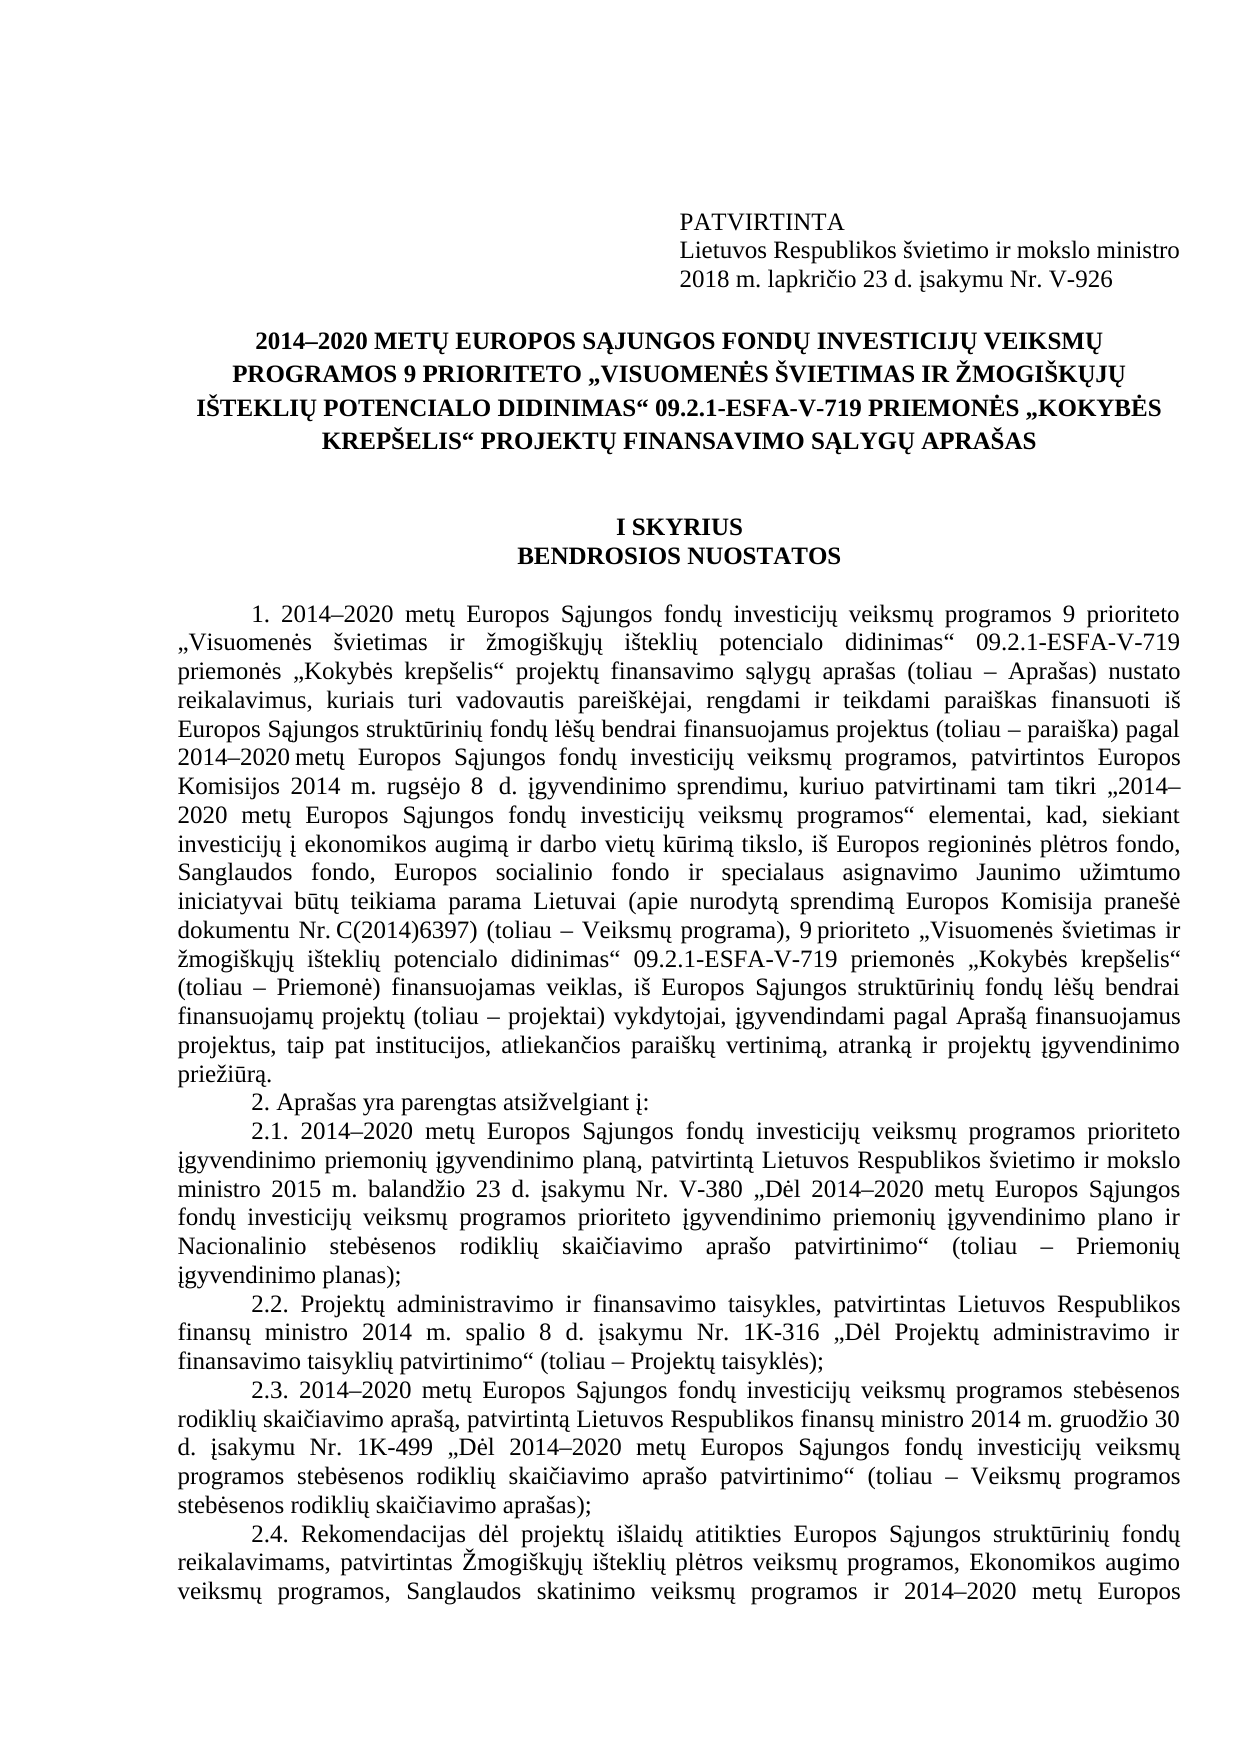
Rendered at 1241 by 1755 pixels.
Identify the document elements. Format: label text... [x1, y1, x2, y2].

text PATVIRTINTA [679, 207, 1181, 235]
text 2014–2020 METŲ EUROPOS SĄJUNGOS FONDŲ INVESTICIJŲ VEIKSMŲ PROGRAMOS 9 PRIORITETO „VISUOMENĖS ŠVIETIMAS IR ŽMOGIŠKŲJŲ IŠTEKLIŲ POTENCIALO DIDINIMAS“ 09.2.1-ESFA-V-719 PRIEMONĖS „KOKYBĖS KREPŠELIS“ PROJEKTŲ FINANSAVIMO SĄLYGŲ APRAŠAS [177, 322, 1181, 455]
text 2.4. Rekomendacijas dėl projektų išlaidų atitikties Europos Sąjungos struktūrinių fondų reikalavimams, patvirtintas Žmogiškųjų išteklių plėtros veiksmų programos, Ekonomikos augimo veiksmų programos, Sanglaudos skatinimo veiksmų programos ir 2014–2020 metų Europos [177, 1519, 1181, 1605]
text I SKYRIUS [177, 512, 1181, 541]
text 2.1. 2014–2020 metų Europos Sąjungos fondų investicijų veiksmų programos prioriteto įgyvendinimo priemonių įgyvendinimo planą, patvirtintą Lietuvos Respublikos švietimo ir mokslo ministro 2015 m. balandžio 23 d. įsakymu Nr. V-380 „Dėl 2014–2020 metų Europos Sąjungos fondų investicijų veiksmų programos prioriteto įgyvendinimo priemonių įgyvendinimo plano ir Nacionalinio stebėsenos rodiklių skaičiavimo aprašo patvirtinimo“ (toliau – Priemonių įgyvendinimo planas); [177, 1116, 1181, 1289]
text 2.3. 2014–2020 metų Europos Sąjungos fondų investicijų veiksmų programos stebėsenos rodiklių skaičiavimo aprašą, patvirtintą Lietuvos Respublikos finansų ministro 2014 m. gruodžio 30 d. įsakymu Nr. 1K-499 „Dėl 2014–2020 metų Europos Sąjungos fondų investicijų veiksmų programos stebėsenos rodiklių skaičiavimo aprašo patvirtinimo“ (toliau – Veiksmų programos stebėsenos rodiklių skaičiavimo aprašas); [177, 1375, 1181, 1519]
text 2. Aprašas yra parengtas atsižvelgiant į: [177, 1087, 1181, 1116]
text Lietuvos Respublikos švietimo ir mokslo ministro [679, 235, 1181, 264]
text 1. 2014–2020 metų Europos Sąjungos fondų investicijų veiksmų programos 9 prioriteto „Visuomenės švietimas ir žmogiškųjų išteklių potencialo didinimas“ 09.2.1-ESFA-V-719 priemonės „Kokybės krepšelis“ projektų finansavimo sąlygų aprašas (toliau – Aprašas) nustato reikalavimus, kuriais turi vadovautis pareiškėjai, rengdami ir teikdami paraiškas finansuoti iš Europos Sąjungos struktūrinių fondų lėšų bendrai finansuojamus projektus (toliau – paraiška) pagal 2014–2020 metų Europos Sąjungos fondų investicijų veiksmų programos, patvirtintos Europos Komisijos 2014 m. rugsėjo 8 d. įgyvendinimo sprendimu, kuriuo patvirtinami tam tikri „2014–2020 metų Europos Sąjungos fondų investicijų veiksmų programos“ elementai, kad, siekiant investicijų į ekonomikos augimą ir darbo vietų kūrimą tikslo, iš Europos regioninės plėtros fondo, Sanglaudos fondo, Europos socialinio fondo ir specialaus asignavimo Jaunimo užimtumo iniciatyvai būtų teikiama parama Lietuvai (apie nurodytą sprendimą Europos Komisija pranešė dokumentu Nr. C(2014)6397) (toliau – Veiksmų programa), 9 prioriteto „Visuomenės švietimas ir žmogiškųjų išteklių potencialo didinimas“ 09.2.1-ESFA-V-719 priemonės „Kokybės krepšelis“ (toliau – Priemonė) finansuojamas veiklas, iš Europos Sąjungos struktūrinių fondų lėšų bendrai finansuojamų projektų (toliau – projektai) vykdytojai, įgyvendindami pagal Aprašą finansuojamus projektus, taip pat institucijos, atliekančios paraiškų vertinimą, atranką ir projektų įgyvendinimo priežiūrą. [177, 599, 1181, 1087]
text BENDROSIOS NUOSTATOS [177, 541, 1181, 570]
text 2018 m. lapkričio 23 d. įsakymu Nr. V-926 [679, 264, 1181, 293]
text 2.2. Projektų administravimo ir finansavimo taisykles, patvirtintas Lietuvos Respublikos finansų ministro 2014 m. spalio 8 d. įsakymu Nr. 1K-316 „Dėl Projektų administravimo ir finansavimo taisyklių patvirtinimo“ (toliau – Projektų taisyklės); [177, 1289, 1181, 1375]
